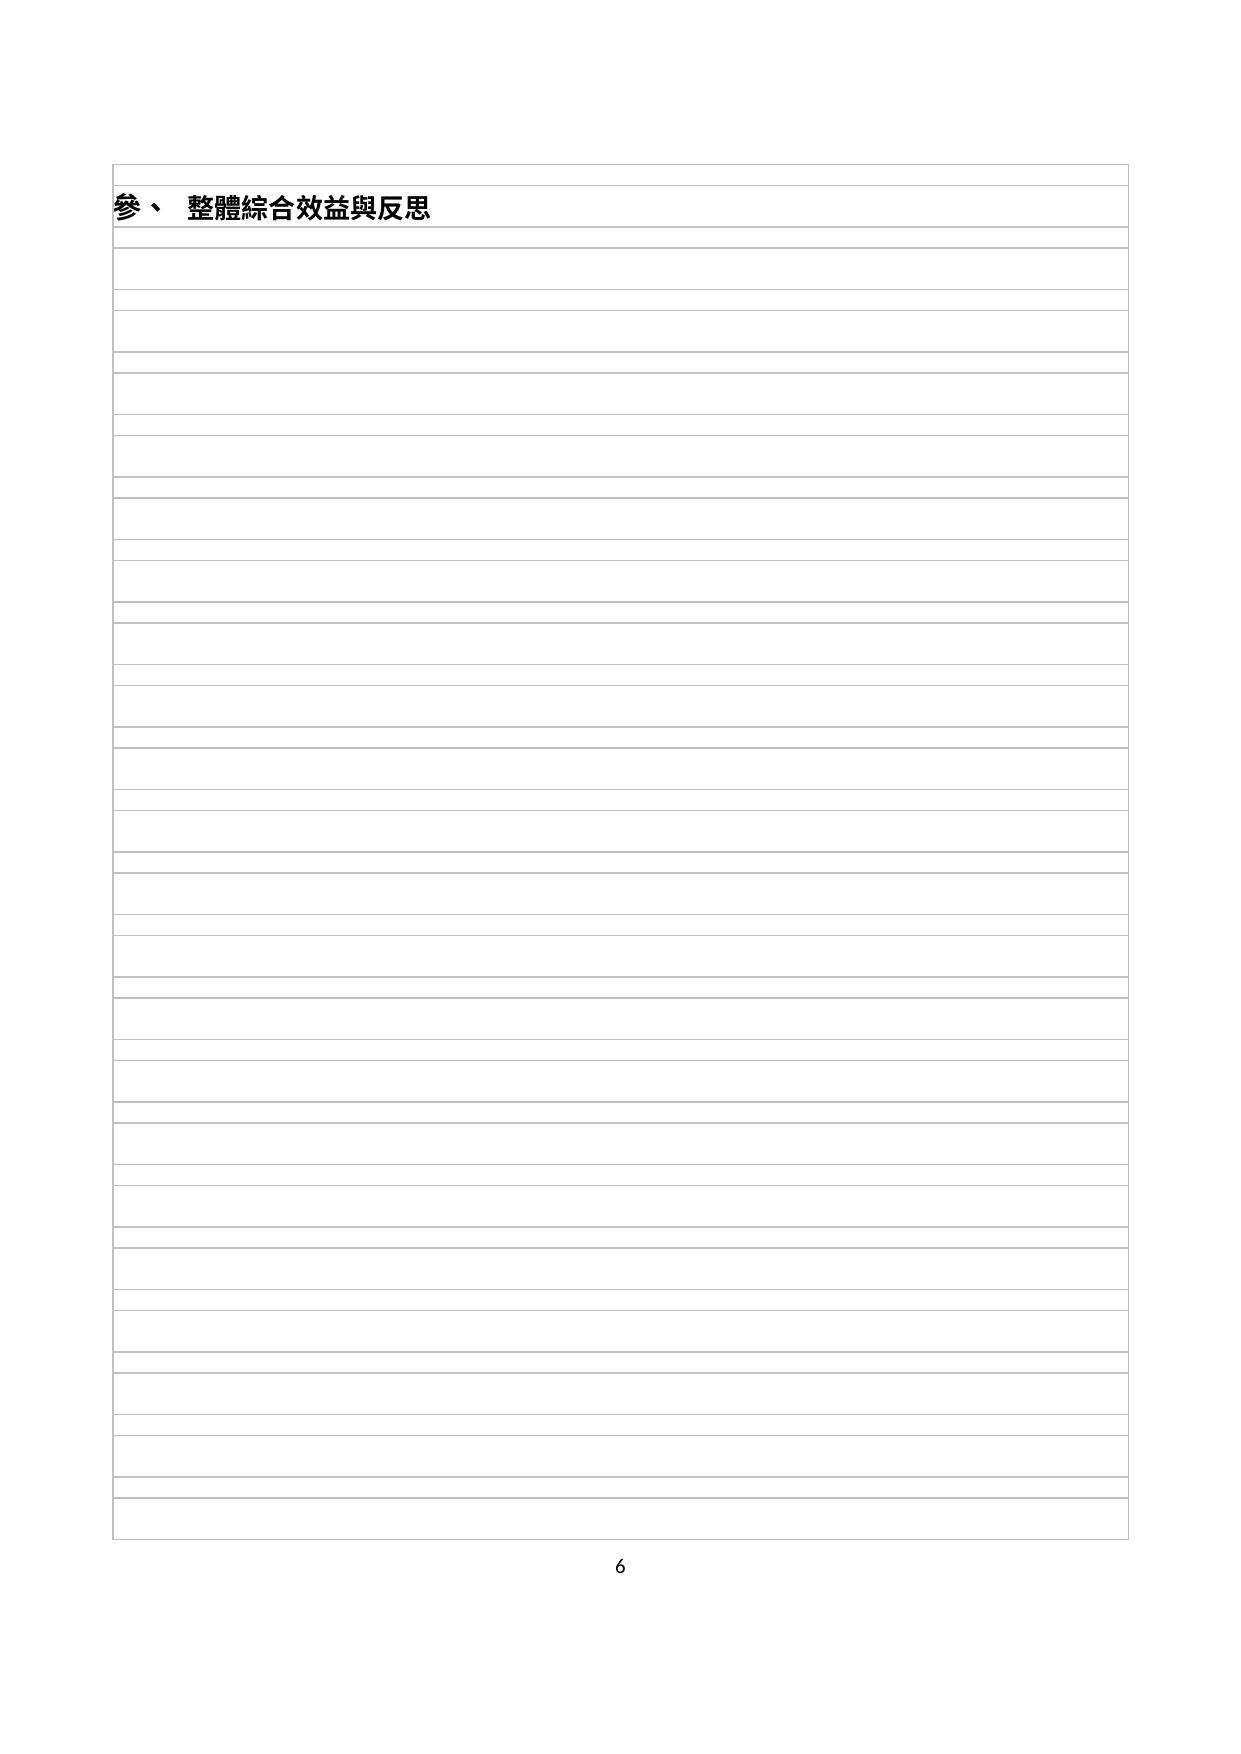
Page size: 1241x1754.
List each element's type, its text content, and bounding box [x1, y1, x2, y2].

list [114, 165, 1128, 185]
list 整體綜合效益與反思 [114, 186, 1128, 226]
